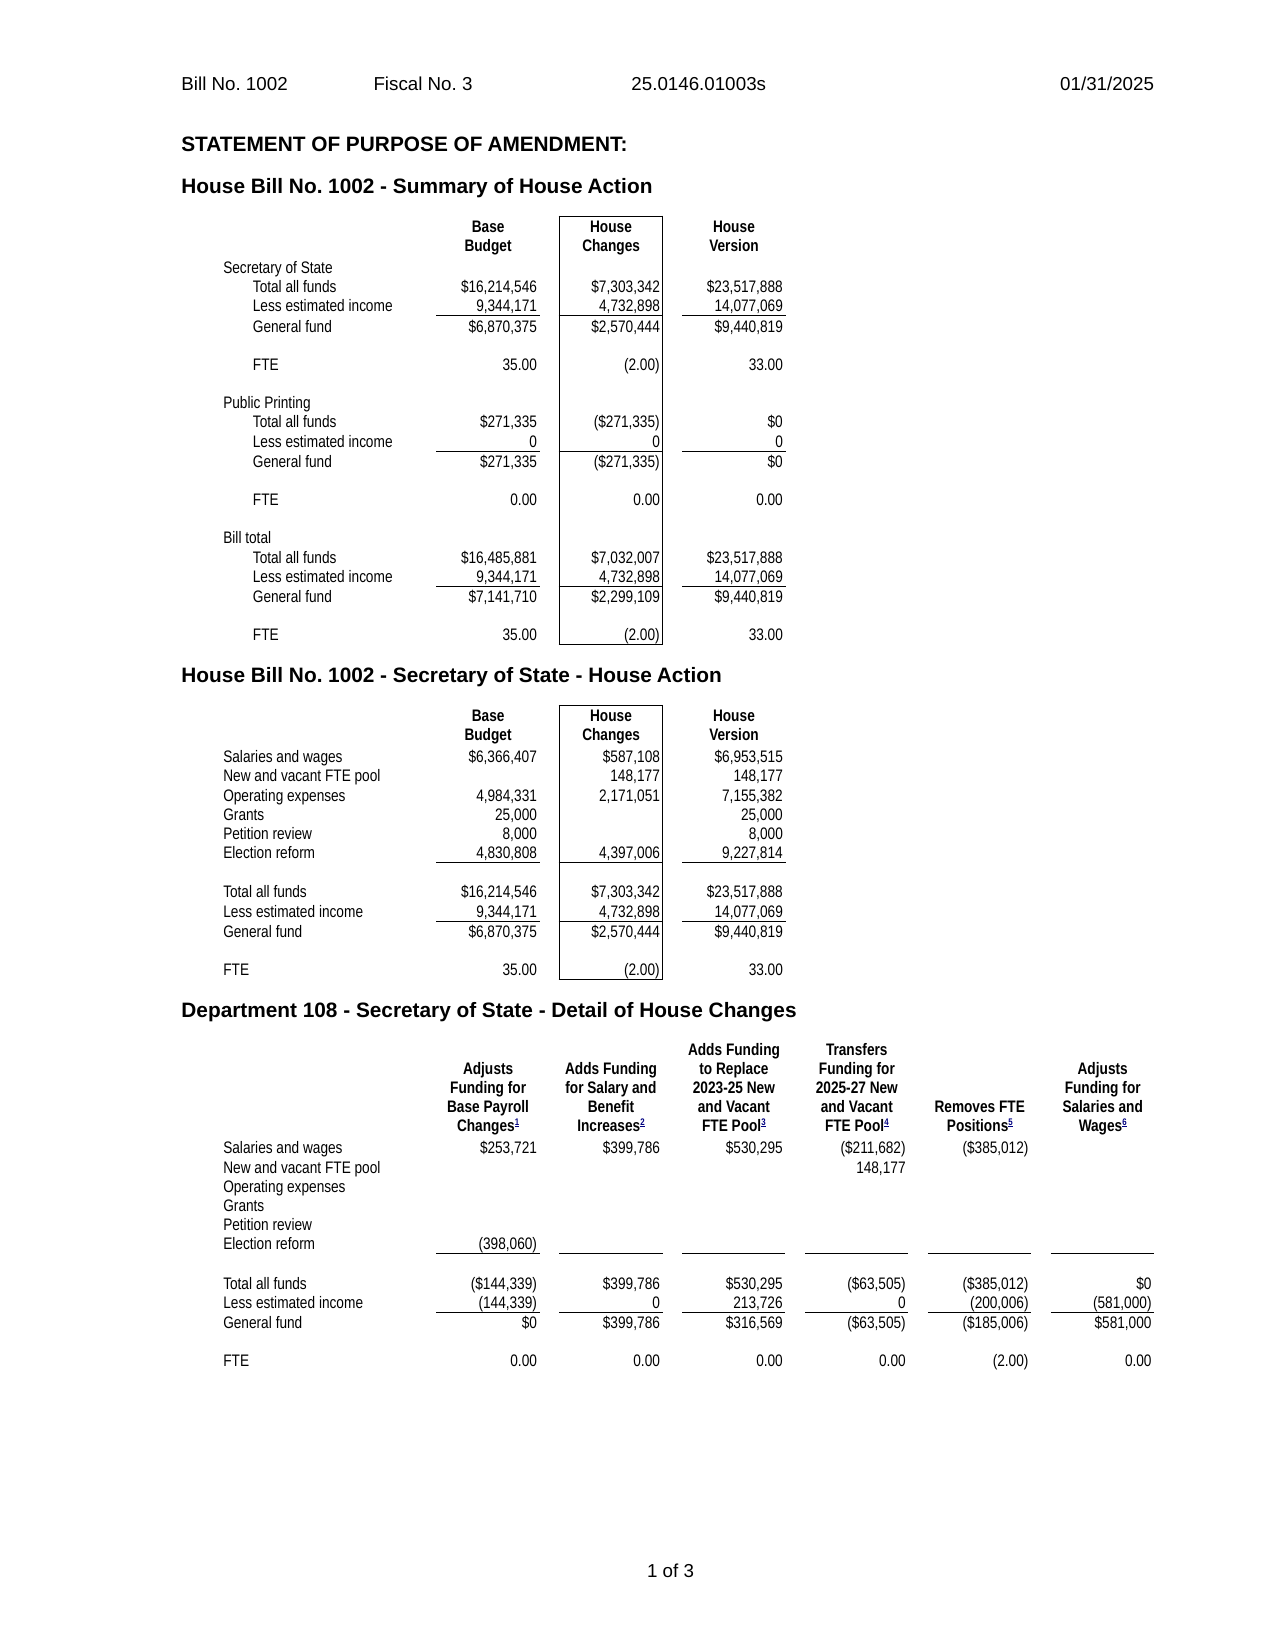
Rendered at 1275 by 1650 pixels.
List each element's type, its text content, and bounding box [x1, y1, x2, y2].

table_cell Less estimated income [220, 431, 417, 451]
table_cell [1051, 1138, 1154, 1157]
table_cell [540, 1196, 559, 1215]
table_cell ($385,012) [928, 1274, 1031, 1293]
table_cell [908, 1234, 928, 1253]
table_cell [417, 1253, 436, 1273]
table_cell $2,570,444 [560, 316, 662, 336]
table_cell [682, 863, 786, 882]
table_cell [540, 747, 559, 766]
table_cell [663, 1138, 682, 1157]
table_cell 33.00 [682, 355, 786, 374]
table_cell Grants [220, 1196, 417, 1215]
table_cell [540, 277, 559, 296]
table_cell Less estimated income [220, 296, 417, 315]
table_cell [417, 882, 436, 901]
table_cell [560, 863, 662, 882]
table_cell [682, 336, 786, 355]
table_cell Total all funds [220, 882, 417, 901]
table_cell 0.00 [1051, 1351, 1154, 1370]
table_cell $9,440,819 [682, 587, 786, 606]
table_cell [682, 1254, 785, 1273]
table_cell $530,295 [682, 1274, 785, 1293]
table_cell [560, 528, 662, 547]
table_cell [417, 393, 436, 412]
table_cell Petition review [220, 1215, 417, 1234]
table_cell (581,000) [1051, 1293, 1154, 1312]
table_cell [417, 1138, 436, 1157]
table_cell [682, 471, 786, 490]
text Department 108 - Secretary of State - Detail of House Changes [181, 998, 1154, 1022]
table_cell $581,000 [1051, 1313, 1154, 1332]
table_cell [417, 824, 436, 843]
table_header [220, 1040, 417, 1138]
table_cell [540, 490, 559, 509]
table_cell 0.00 [560, 490, 662, 509]
table_cell [540, 824, 559, 843]
table_cell Total all funds [220, 412, 417, 431]
table_cell [682, 1196, 785, 1215]
table_cell [540, 412, 559, 431]
table_cell [417, 901, 436, 921]
table_cell [908, 1196, 928, 1215]
table_cell [436, 863, 539, 882]
table_cell [417, 336, 436, 355]
table_header [540, 216, 559, 258]
table_cell $16,214,546 [436, 277, 539, 296]
table_cell [663, 451, 682, 471]
table_cell [417, 862, 436, 882]
table_cell [560, 374, 662, 393]
table_cell ($211,682) [805, 1138, 908, 1157]
table_cell [417, 451, 436, 471]
table_cell [436, 393, 539, 412]
table_cell [417, 548, 436, 567]
table_cell [540, 921, 559, 941]
table_cell $6,953,515 [682, 747, 786, 766]
table_cell New and vacant FTE pool [220, 766, 417, 785]
table_cell $7,303,342 [560, 882, 662, 901]
table_cell [436, 258, 539, 277]
table_header Base Budget [436, 216, 539, 258]
table_cell [559, 1196, 662, 1215]
table_cell $399,786 [559, 1138, 662, 1157]
table_cell 4,984,331 [436, 785, 539, 804]
table_cell [663, 567, 682, 586]
table_cell [540, 336, 559, 355]
table_cell General fund [220, 586, 417, 606]
table_cell [417, 1215, 436, 1234]
table_cell [1051, 1215, 1154, 1234]
table_cell [663, 528, 682, 547]
table_cell [928, 1215, 1031, 1234]
table_cell ($271,335) [560, 452, 662, 471]
table_cell [663, 960, 682, 979]
table_header [785, 1040, 805, 1138]
table_cell [540, 960, 559, 979]
table_cell $0 [682, 452, 786, 471]
table_cell 4,732,898 [560, 901, 662, 921]
table_cell 9,344,171 [436, 567, 539, 586]
table_cell FTE [220, 1351, 417, 1370]
table_cell [436, 1254, 539, 1273]
table_cell [805, 1254, 908, 1273]
table_cell Operating expenses [220, 1177, 417, 1196]
table_cell Less estimated income [220, 901, 417, 921]
table_cell [663, 336, 682, 355]
table_cell [1031, 1274, 1051, 1293]
table_header Adjusts Funding for Salaries and Wages6 [1051, 1040, 1154, 1138]
table_cell [559, 1215, 662, 1234]
table_cell [417, 1274, 436, 1293]
table_cell [663, 862, 682, 882]
table_cell [663, 393, 682, 412]
table_cell 0 [436, 431, 539, 451]
table_cell (2.00) [560, 625, 662, 644]
table_cell [417, 586, 436, 606]
table_cell [663, 1293, 682, 1312]
table_cell 25,000 [436, 805, 539, 824]
table_cell 4,830,808 [436, 843, 539, 862]
table_header House Version [682, 216, 786, 258]
table_cell [417, 374, 436, 393]
table_cell [663, 296, 682, 315]
table_cell 0.00 [436, 490, 539, 509]
table_cell [1051, 1332, 1154, 1351]
table_cell (2.00) [560, 960, 662, 979]
table_cell [436, 766, 539, 785]
table_cell [1031, 1234, 1051, 1253]
table_cell 9,227,814 [682, 843, 786, 862]
table_cell [928, 1332, 1031, 1351]
table_cell [417, 1158, 436, 1177]
table_cell [417, 1234, 436, 1253]
table_cell [682, 509, 786, 528]
table_cell 14,077,069 [682, 567, 786, 586]
table_header Adjusts Funding for Base Payroll Changes1 [436, 1040, 539, 1138]
table_cell 148,177 [682, 766, 786, 785]
table_cell [417, 625, 436, 644]
table_cell [417, 960, 436, 979]
table_cell [436, 374, 539, 393]
table_cell Total all funds [220, 1274, 417, 1293]
table_cell [663, 1274, 682, 1293]
table_cell [540, 941, 559, 960]
table_cell $9,440,819 [682, 922, 786, 941]
table_cell [785, 1234, 805, 1253]
table_cell Operating expenses [220, 785, 417, 804]
table_cell 4,732,898 [560, 567, 662, 586]
table_cell [682, 606, 786, 625]
table_header [220, 705, 417, 747]
table_cell [220, 471, 417, 490]
table_cell [663, 548, 682, 567]
table_cell [559, 1254, 662, 1273]
table_cell [785, 1293, 805, 1312]
table_cell [436, 1196, 539, 1215]
table_cell (398,060) [436, 1234, 539, 1253]
table_cell [663, 882, 682, 901]
table_cell New and vacant FTE pool [220, 1158, 417, 1177]
table_cell [928, 1254, 1031, 1273]
table_cell [663, 1312, 682, 1332]
table_cell [417, 785, 436, 804]
table_cell [559, 1158, 662, 1177]
table_cell $23,517,888 [682, 882, 786, 901]
table_cell [540, 1332, 559, 1351]
table_cell [559, 1177, 662, 1196]
table_cell [908, 1253, 928, 1273]
table_cell [663, 625, 682, 644]
table_cell $6,870,375 [436, 922, 539, 941]
table_cell FTE [220, 960, 417, 979]
table_cell 4,397,006 [560, 843, 662, 862]
table_cell [785, 1177, 805, 1196]
table_cell [417, 747, 436, 766]
table_header [663, 216, 682, 258]
table_cell [417, 277, 436, 296]
table_cell [908, 1274, 928, 1293]
table_cell [1031, 1351, 1051, 1370]
table_cell [663, 315, 682, 336]
table_cell ($144,339) [436, 1274, 539, 1293]
table_cell [220, 941, 417, 960]
table_cell [220, 374, 417, 393]
table_cell [436, 1332, 539, 1351]
table_cell [417, 766, 436, 785]
table_cell 33.00 [682, 625, 786, 644]
table_cell [540, 355, 559, 374]
table_cell [540, 374, 559, 393]
table_cell [785, 1158, 805, 1177]
table_cell [540, 471, 559, 490]
table_cell Salaries and wages [220, 747, 417, 766]
table_cell 25,000 [682, 805, 786, 824]
table_cell [436, 1177, 539, 1196]
table_cell General fund [220, 451, 417, 471]
table_cell [928, 1196, 1031, 1215]
table_cell [663, 824, 682, 843]
table_cell Less estimated income [220, 1293, 417, 1312]
table_header House Version [682, 705, 786, 747]
table_header House Changes [560, 706, 662, 747]
table_cell [663, 412, 682, 431]
table_cell [785, 1351, 805, 1370]
table_cell [1031, 1293, 1051, 1312]
table_cell [908, 1332, 928, 1351]
table_cell [560, 258, 662, 277]
table_cell FTE [220, 625, 417, 644]
table_cell [663, 747, 682, 766]
table_cell [1031, 1332, 1051, 1351]
table_cell $2,299,109 [560, 587, 662, 606]
table_cell 0.00 [559, 1351, 662, 1370]
table_cell [908, 1293, 928, 1312]
table_cell [220, 1253, 417, 1273]
table_header Transfers Funding for 2025-27 New and Vacant FTE Pool4 [805, 1040, 908, 1138]
table_cell $0 [436, 1313, 539, 1332]
table_cell [436, 941, 539, 960]
table_header [417, 216, 436, 258]
table_cell [663, 843, 682, 862]
table_cell [220, 1332, 417, 1351]
table_cell $530,295 [682, 1138, 785, 1157]
table_cell [682, 1234, 785, 1253]
table_cell [682, 1215, 785, 1234]
table_cell [560, 471, 662, 490]
table_header [540, 1040, 559, 1138]
table_header [540, 705, 559, 747]
table_cell [1051, 1196, 1154, 1215]
table_cell $16,485,881 [436, 548, 539, 567]
table_cell [417, 296, 436, 315]
table_cell [540, 1158, 559, 1177]
table_cell [1031, 1196, 1051, 1215]
table_cell 35.00 [436, 625, 539, 644]
table_cell $6,366,407 [436, 747, 539, 766]
table_cell ($185,006) [928, 1313, 1031, 1332]
table_cell [1031, 1312, 1051, 1332]
table_cell $16,214,546 [436, 882, 539, 901]
table_cell Total all funds [220, 548, 417, 567]
table_cell (144,339) [436, 1293, 539, 1312]
table_cell 9,344,171 [436, 296, 539, 315]
table_cell [663, 1177, 682, 1196]
table_cell [805, 1196, 908, 1215]
table_cell $271,335 [436, 412, 539, 431]
table_cell 0 [559, 1293, 662, 1312]
table_cell $271,335 [436, 452, 539, 471]
table_cell [540, 1234, 559, 1253]
table_cell [908, 1177, 928, 1196]
table_cell General fund [220, 921, 417, 941]
table_cell $7,141,710 [436, 587, 539, 606]
table_cell [540, 843, 559, 862]
table_cell [785, 1312, 805, 1332]
table_cell [417, 412, 436, 431]
table_cell [417, 843, 436, 862]
table_cell [540, 258, 559, 277]
table_cell [540, 1253, 559, 1273]
table_cell Public Printing [220, 393, 417, 412]
table_cell $587,108 [560, 747, 662, 766]
table_cell [417, 941, 436, 960]
table_cell [436, 606, 539, 625]
table_cell [560, 941, 662, 960]
table_cell [417, 1293, 436, 1312]
table_cell $7,032,007 [560, 548, 662, 567]
table_cell Secretary of State [220, 258, 417, 277]
table_cell 0 [805, 1293, 908, 1312]
table_cell Less estimated income [220, 567, 417, 586]
table_cell [663, 941, 682, 960]
table_cell [805, 1177, 908, 1196]
table_cell ($63,505) [805, 1274, 908, 1293]
table_cell [540, 567, 559, 586]
table_cell [785, 1196, 805, 1215]
table_cell [663, 766, 682, 785]
table_cell [540, 431, 559, 451]
table_cell [1031, 1158, 1051, 1177]
table_cell [417, 355, 436, 374]
table_cell [1031, 1138, 1051, 1157]
table_cell [540, 296, 559, 315]
table_cell [436, 1215, 539, 1234]
text House Bill No. 1002 - Summary of House Action [181, 174, 1154, 198]
table_cell [908, 1138, 928, 1157]
table_cell [540, 882, 559, 901]
table_cell [928, 1234, 1031, 1253]
table_cell Salaries and wages [220, 1138, 417, 1157]
table_cell [560, 393, 662, 412]
table_cell [682, 393, 786, 412]
table_cell [436, 336, 539, 355]
table_cell [436, 471, 539, 490]
table_cell $316,569 [682, 1313, 785, 1332]
table_cell [908, 1158, 928, 1177]
table_cell [682, 1158, 785, 1177]
table_cell 0.00 [805, 1351, 908, 1370]
table_cell 0.00 [682, 1351, 785, 1370]
table_cell [417, 528, 436, 547]
table_header [908, 1040, 928, 1138]
table_cell [540, 393, 559, 412]
table_cell [540, 548, 559, 567]
table_cell [540, 451, 559, 471]
table_cell 8,000 [682, 824, 786, 843]
table_cell $0 [1051, 1274, 1154, 1293]
table_cell [663, 921, 682, 941]
table_cell [540, 766, 559, 785]
table_cell [417, 606, 436, 625]
table_cell [928, 1158, 1031, 1177]
table_cell [417, 1312, 436, 1332]
table_cell [663, 509, 682, 528]
text Statement of Purpose of amendment: [181, 132, 1154, 156]
table_cell 14,077,069 [682, 296, 786, 315]
table_cell [908, 1351, 928, 1370]
table_cell [682, 258, 786, 277]
table_cell [663, 785, 682, 804]
table_cell 148,177 [560, 766, 662, 785]
table_cell [436, 509, 539, 528]
table_cell [540, 1293, 559, 1312]
table_cell [540, 586, 559, 606]
table_cell [540, 625, 559, 644]
table_cell [560, 336, 662, 355]
table_cell $7,303,342 [560, 277, 662, 296]
table_cell (200,006) [928, 1293, 1031, 1312]
table_cell 8,000 [436, 824, 539, 843]
table_cell [560, 805, 662, 824]
table_cell Bill total [220, 528, 417, 547]
table_cell [560, 824, 662, 843]
table_cell $253,721 [436, 1138, 539, 1157]
table_cell [540, 1274, 559, 1293]
table_cell $0 [682, 412, 786, 431]
table_cell Election reform [220, 843, 417, 862]
table_cell [1051, 1177, 1154, 1196]
table_cell [220, 509, 417, 528]
table_cell ($271,335) [560, 412, 662, 431]
table_cell Petition review [220, 824, 417, 843]
table_cell FTE [220, 490, 417, 509]
table_header [220, 216, 417, 258]
table_cell $399,786 [559, 1274, 662, 1293]
table_cell [540, 1177, 559, 1196]
text House Bill No. 1002 - Secretary of State - House Action [181, 663, 1154, 687]
table_header Adds Funding to Replace 2023-25 New and Vacant FTE Pool3 [682, 1040, 785, 1138]
table_cell [663, 586, 682, 606]
table_cell [417, 1177, 436, 1196]
table_cell [663, 1158, 682, 1177]
table_header [663, 1040, 682, 1138]
table_cell [785, 1253, 805, 1273]
table_cell [540, 528, 559, 547]
table_cell [663, 431, 682, 451]
table_cell [785, 1332, 805, 1351]
table_cell [663, 901, 682, 921]
table_cell [417, 1332, 436, 1351]
table_cell [417, 315, 436, 336]
table_cell [785, 1274, 805, 1293]
table_cell [663, 805, 682, 824]
table_cell [682, 528, 786, 547]
table_header [417, 705, 436, 747]
table_cell [540, 785, 559, 804]
table_cell [1051, 1234, 1154, 1253]
table_cell [220, 336, 417, 355]
table_cell [682, 941, 786, 960]
table_cell Grants [220, 805, 417, 824]
table_header House Changes [560, 217, 662, 258]
table_cell 0.00 [682, 490, 786, 509]
table_cell $399,786 [559, 1313, 662, 1332]
table_cell $2,570,444 [560, 922, 662, 941]
table_cell [663, 1234, 682, 1253]
table_cell [1031, 1215, 1051, 1234]
table_cell [682, 374, 786, 393]
table_cell [220, 606, 417, 625]
table_cell [540, 315, 559, 336]
table_cell [1031, 1253, 1051, 1273]
table_header [417, 1040, 436, 1138]
table_cell 33.00 [682, 960, 786, 979]
table_cell [682, 1177, 785, 1196]
table_cell [908, 1215, 928, 1234]
table_cell [540, 509, 559, 528]
table_header Adds Funding for Salary and Benefit Increases2 [559, 1040, 662, 1138]
table_cell 9,344,171 [436, 901, 539, 921]
table_cell [663, 471, 682, 490]
table_cell [663, 1196, 682, 1215]
table_cell [417, 490, 436, 509]
table_cell $23,517,888 [682, 277, 786, 296]
table_cell [663, 606, 682, 625]
table_cell 148,177 [805, 1158, 908, 1177]
table_cell [417, 1196, 436, 1215]
table_cell [663, 374, 682, 393]
table_cell $23,517,888 [682, 548, 786, 567]
table_cell [540, 1215, 559, 1234]
table_cell [805, 1215, 908, 1234]
table_cell [540, 901, 559, 921]
table_cell [663, 258, 682, 277]
table_cell $6,870,375 [436, 316, 539, 336]
table_cell [559, 1332, 662, 1351]
table_cell General fund [220, 1312, 417, 1332]
table_cell (2.00) [560, 355, 662, 374]
table_cell 14,077,069 [682, 901, 786, 921]
table_cell [663, 277, 682, 296]
table_cell [559, 1234, 662, 1253]
table_cell [417, 258, 436, 277]
table_header [663, 705, 682, 747]
table_cell General fund [220, 315, 417, 336]
table_cell [805, 1332, 908, 1351]
table_cell [663, 1253, 682, 1273]
table_cell [417, 431, 436, 451]
table_cell [540, 805, 559, 824]
table_cell [805, 1234, 908, 1253]
table_cell [436, 1158, 539, 1177]
table_cell [1031, 1177, 1051, 1196]
table_header Removes FTE Positions5 [928, 1040, 1031, 1138]
table_cell [417, 567, 436, 586]
table_cell 2,171,051 [560, 785, 662, 804]
table_cell [540, 862, 559, 882]
table_cell [540, 1138, 559, 1157]
table_cell [417, 921, 436, 941]
table_cell $9,440,819 [682, 316, 786, 336]
table_cell ($385,012) [928, 1138, 1031, 1157]
table_cell [663, 1351, 682, 1370]
table_cell [417, 805, 436, 824]
table_cell [1051, 1254, 1154, 1273]
table_cell [785, 1138, 805, 1157]
table_cell 213,726 [682, 1293, 785, 1312]
table_cell [560, 509, 662, 528]
table_cell [417, 509, 436, 528]
table_cell [908, 1312, 928, 1332]
table_cell [540, 1312, 559, 1332]
table_cell [663, 1332, 682, 1351]
table_cell 4,732,898 [560, 296, 662, 315]
table_header Base Budget [436, 705, 539, 747]
table_cell Total all funds [220, 277, 417, 296]
table_cell [928, 1177, 1031, 1196]
table_cell FTE [220, 355, 417, 374]
table_cell [663, 1215, 682, 1234]
table_cell [417, 1351, 436, 1370]
table_cell ($63,505) [805, 1313, 908, 1332]
table_cell [682, 1332, 785, 1351]
table_cell [663, 490, 682, 509]
table_cell (2.00) [928, 1351, 1031, 1370]
table_cell [540, 1351, 559, 1370]
table_cell [417, 471, 436, 490]
table_cell Election reform [220, 1234, 417, 1253]
table_cell [560, 606, 662, 625]
table_cell [540, 606, 559, 625]
table_cell 35.00 [436, 960, 539, 979]
table_header [1031, 1040, 1051, 1138]
table_cell 0.00 [436, 1351, 539, 1370]
table_cell 7,155,382 [682, 785, 786, 804]
table_cell [785, 1215, 805, 1234]
table_cell [663, 355, 682, 374]
table_cell [220, 862, 417, 882]
table_cell 35.00 [436, 355, 539, 374]
table_cell [436, 528, 539, 547]
table_cell 0 [682, 431, 786, 451]
table_cell 0 [560, 431, 662, 451]
table_cell [1051, 1158, 1154, 1177]
